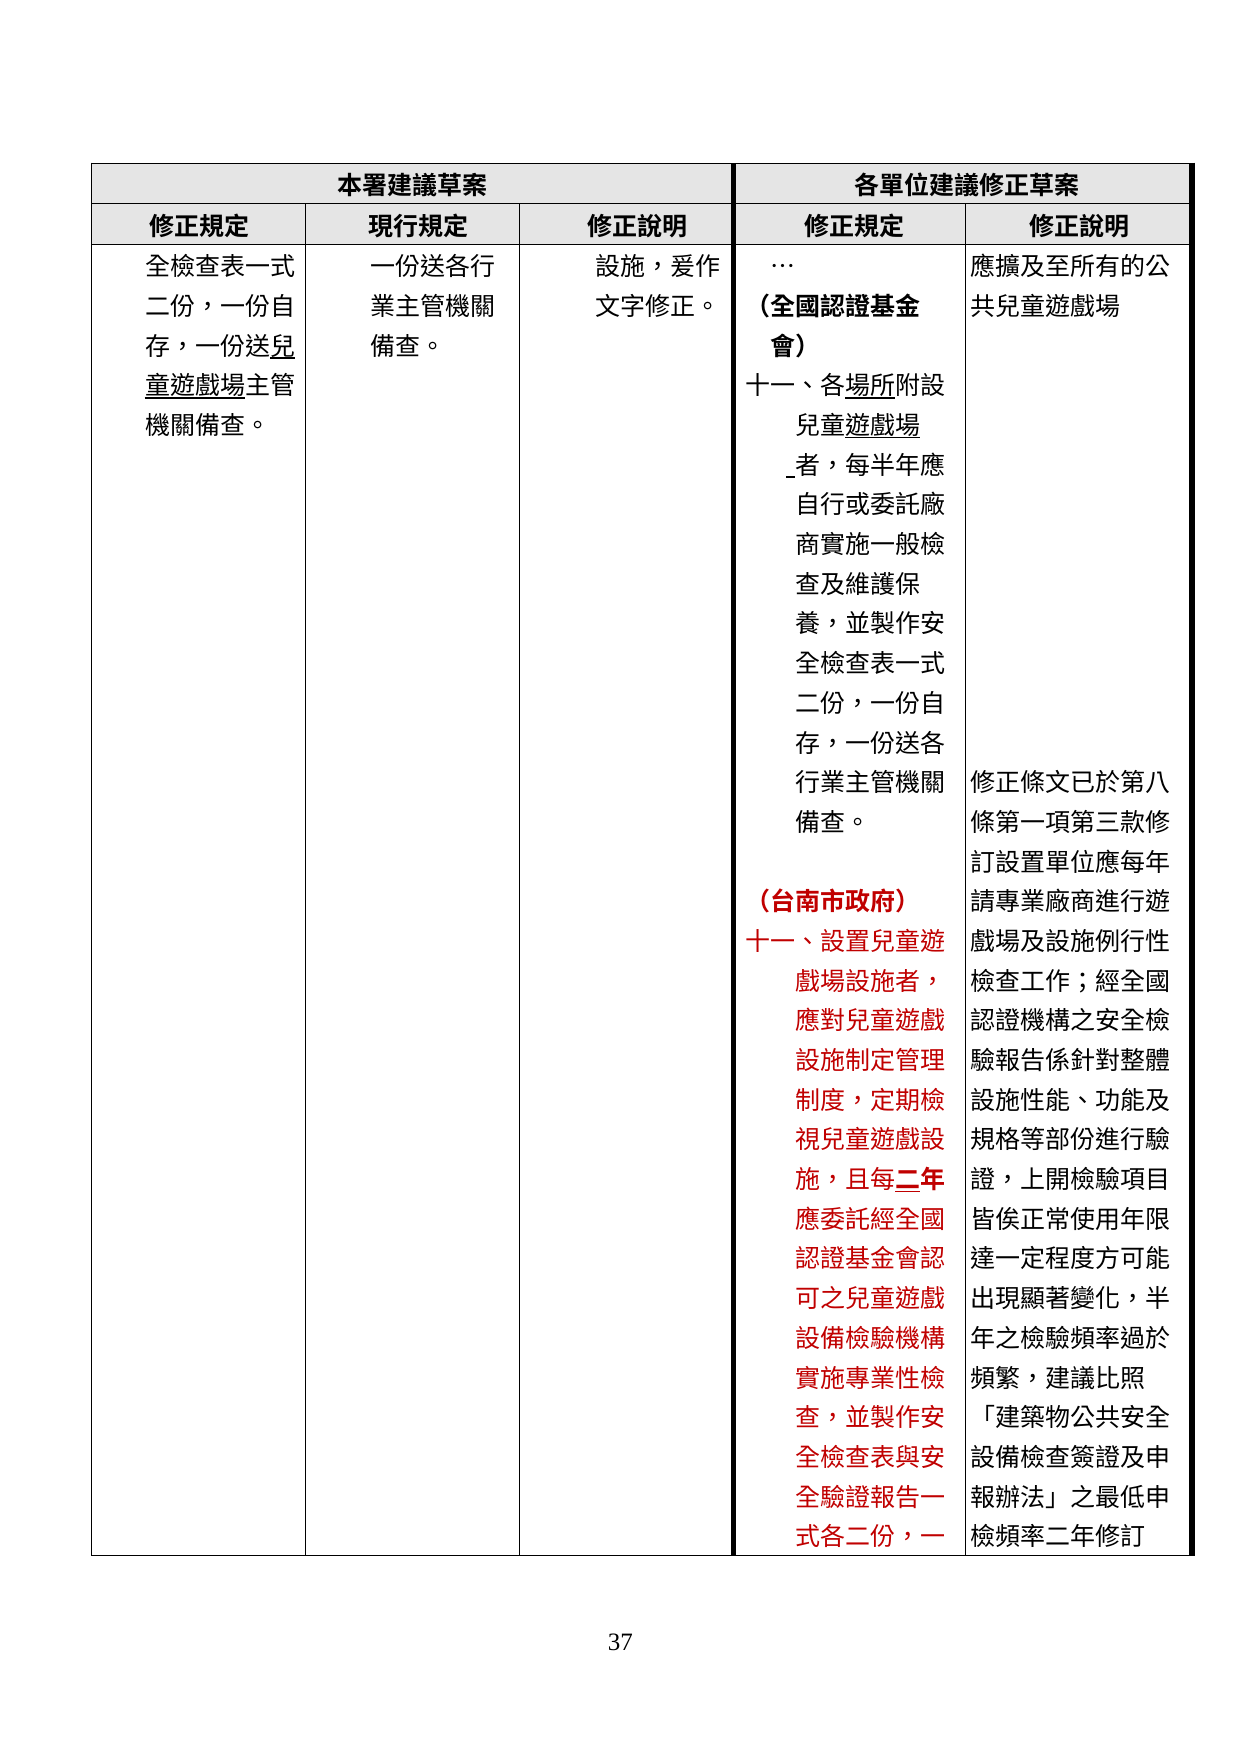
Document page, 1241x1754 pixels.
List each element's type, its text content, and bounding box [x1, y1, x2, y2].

table_cell 修正說明 [520, 204, 731, 244]
table_cell 一份送各行業主管機關備查。 [306, 245, 519, 1555]
table_cell 設施，爰作文字修正。 [520, 245, 731, 1555]
table_header 各單位建議修正草案 [736, 164, 1189, 203]
table_cell … （全國認證基金會） 十一、各場所附設兒童遊戲場者，每半年應自行或委託廠商實施一般檢查及維護保養，並製作安全檢查表一式二份，一份自存，一份送各行業主管機關備查。 （台南市政府） 十一、設置兒童遊戲場設施者，應對兒童遊戲設施制定管理制度，定期檢視兒童遊戲設施，且每二年應委託經全國認證基金會認可之兒童遊戲設備檢驗機構實施專業性檢查，並製作安全檢查表與安全驗證報告一式各二份，一 [736, 245, 965, 1555]
table_cell 修正說明 [966, 204, 1189, 244]
table_cell 現行規定 [306, 204, 519, 244]
table_cell 應擴及至所有的公共兒童遊戲場 修正條文已於第八條第一項第三款修訂設置單位應每年請專業廠商進行遊戲場及設施例行性檢查工作；經全國認證機構之安全檢驗報告係針對整體設施性能、功能及規格等部份進行驗證，上開檢驗項目皆俟正常使用年限達一定程度方可能出現顯著變化，半年之檢驗頻率過於頻繁，建議比照「建築物公共安全設備檢查簽證及申報辦法」之最低申檢頻率二年修訂 [966, 245, 1189, 1555]
table_cell 修正規定 [736, 204, 965, 244]
table_cell 修正規定 [92, 204, 305, 244]
table_header 本署建議草案 [92, 164, 731, 203]
table_cell 全檢查表一式二份，一份自存，一份送兒童遊戲場主管機關備查。 [92, 245, 305, 1555]
